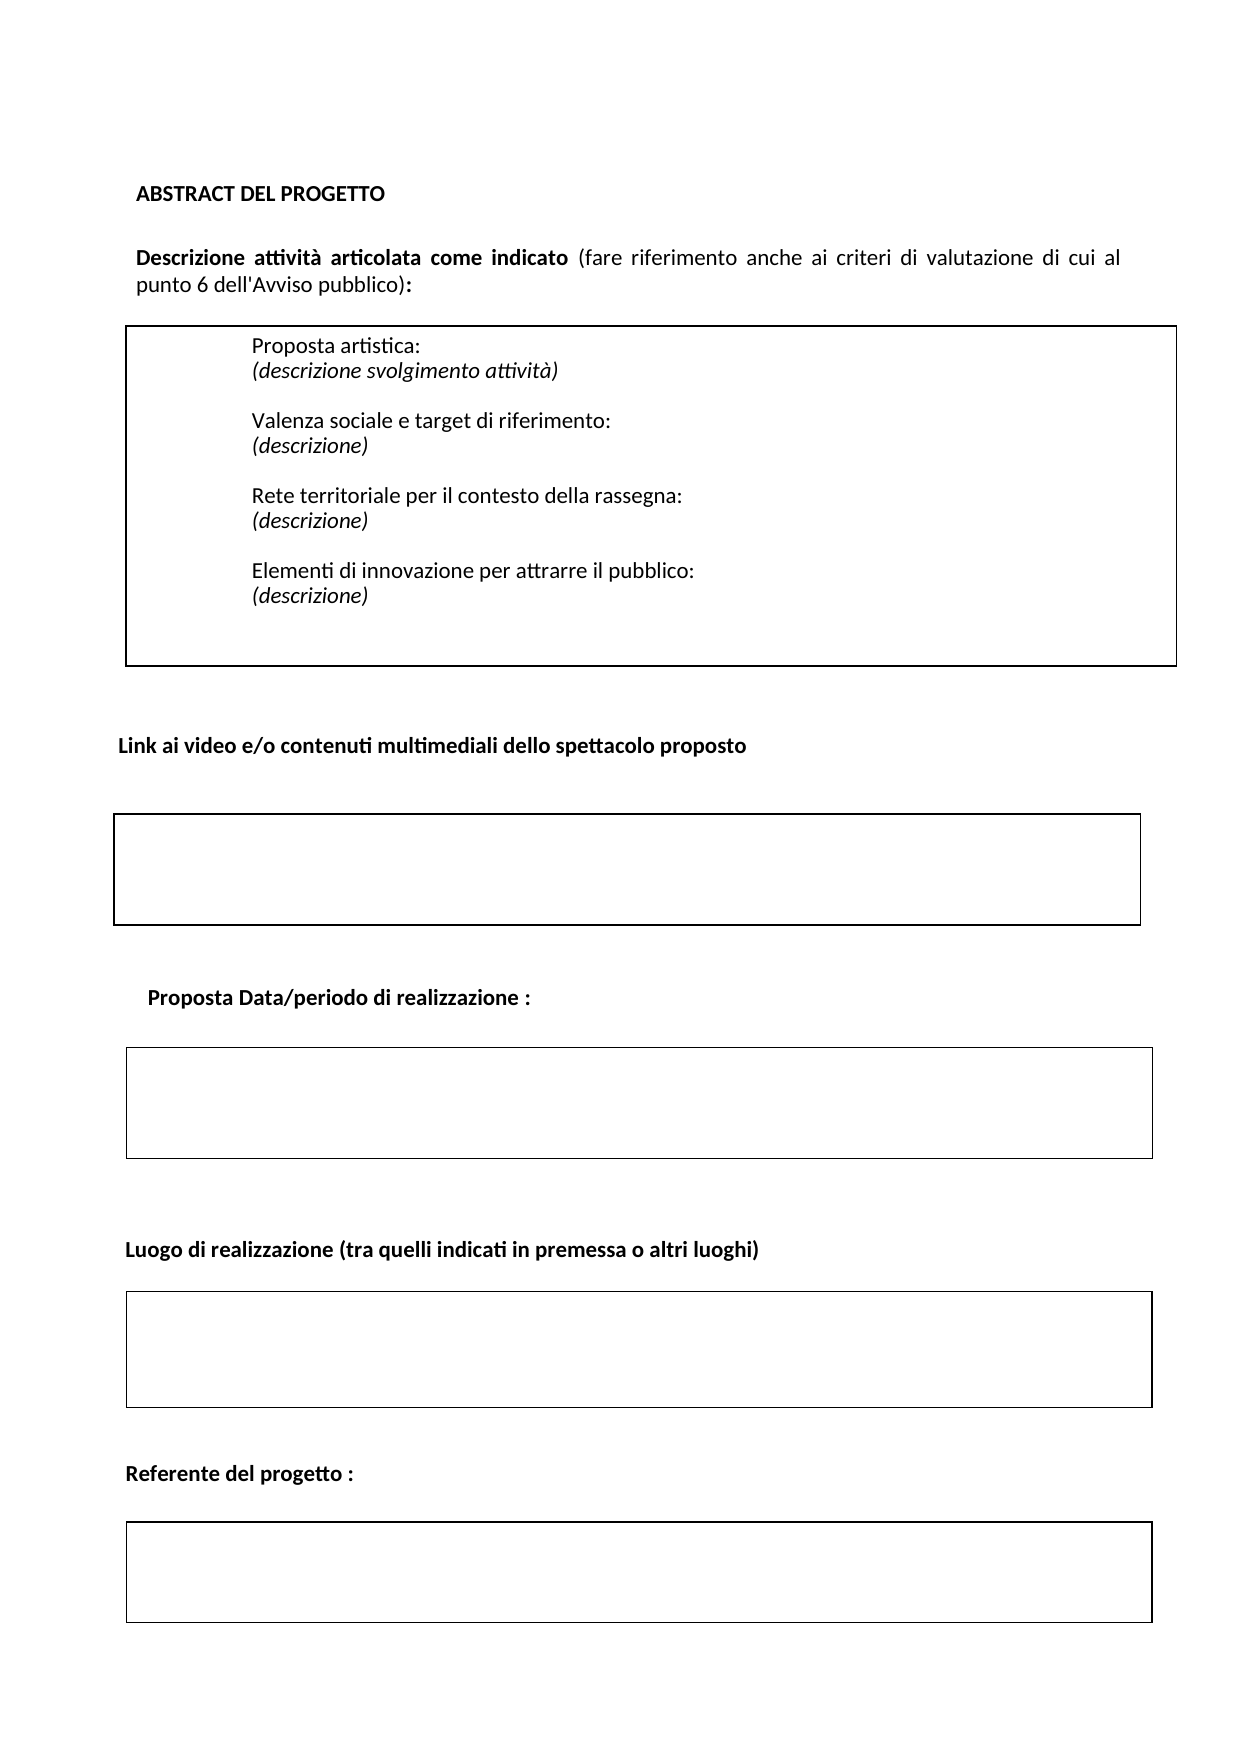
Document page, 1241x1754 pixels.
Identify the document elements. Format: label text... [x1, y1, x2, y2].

subtitle Proposta artistica: [215, 333, 1162, 358]
subtitle (descrizione) [215, 508, 1162, 533]
subtitle Luogo di realizzazione (tra quelli indicati in premessa o altri luoghi) [125, 1235, 1122, 1263]
subtitle Link ai video e/o contenuti multimediali dello spettacolo proposto [118, 731, 1122, 759]
subtitle Elementi di innovazione per attrarre il pubblico: [215, 558, 1162, 583]
subtitle Descrizione attività articolata come indicato (fare riferimento anche ai criteri di valutazione di cui al punto 6 dell'Avviso pubblico): [136, 243, 1122, 299]
subtitle Valenza sociale e target di riferimento: [215, 408, 1162, 433]
subtitle (descrizione) [215, 433, 1162, 458]
subtitle Rete territoriale per il contesto della rassegna: [215, 483, 1162, 508]
subtitle Referente del progetto : [125, 1459, 1122, 1488]
subtitle (descrizione svolgimento attività) [215, 358, 1162, 383]
subtitle Proposta Data/periodo di realizzazione : [148, 983, 1122, 1011]
subtitle ABSTRACT DEL PROGETTO [136, 179, 532, 207]
subtitle (descrizione) [215, 583, 1162, 608]
